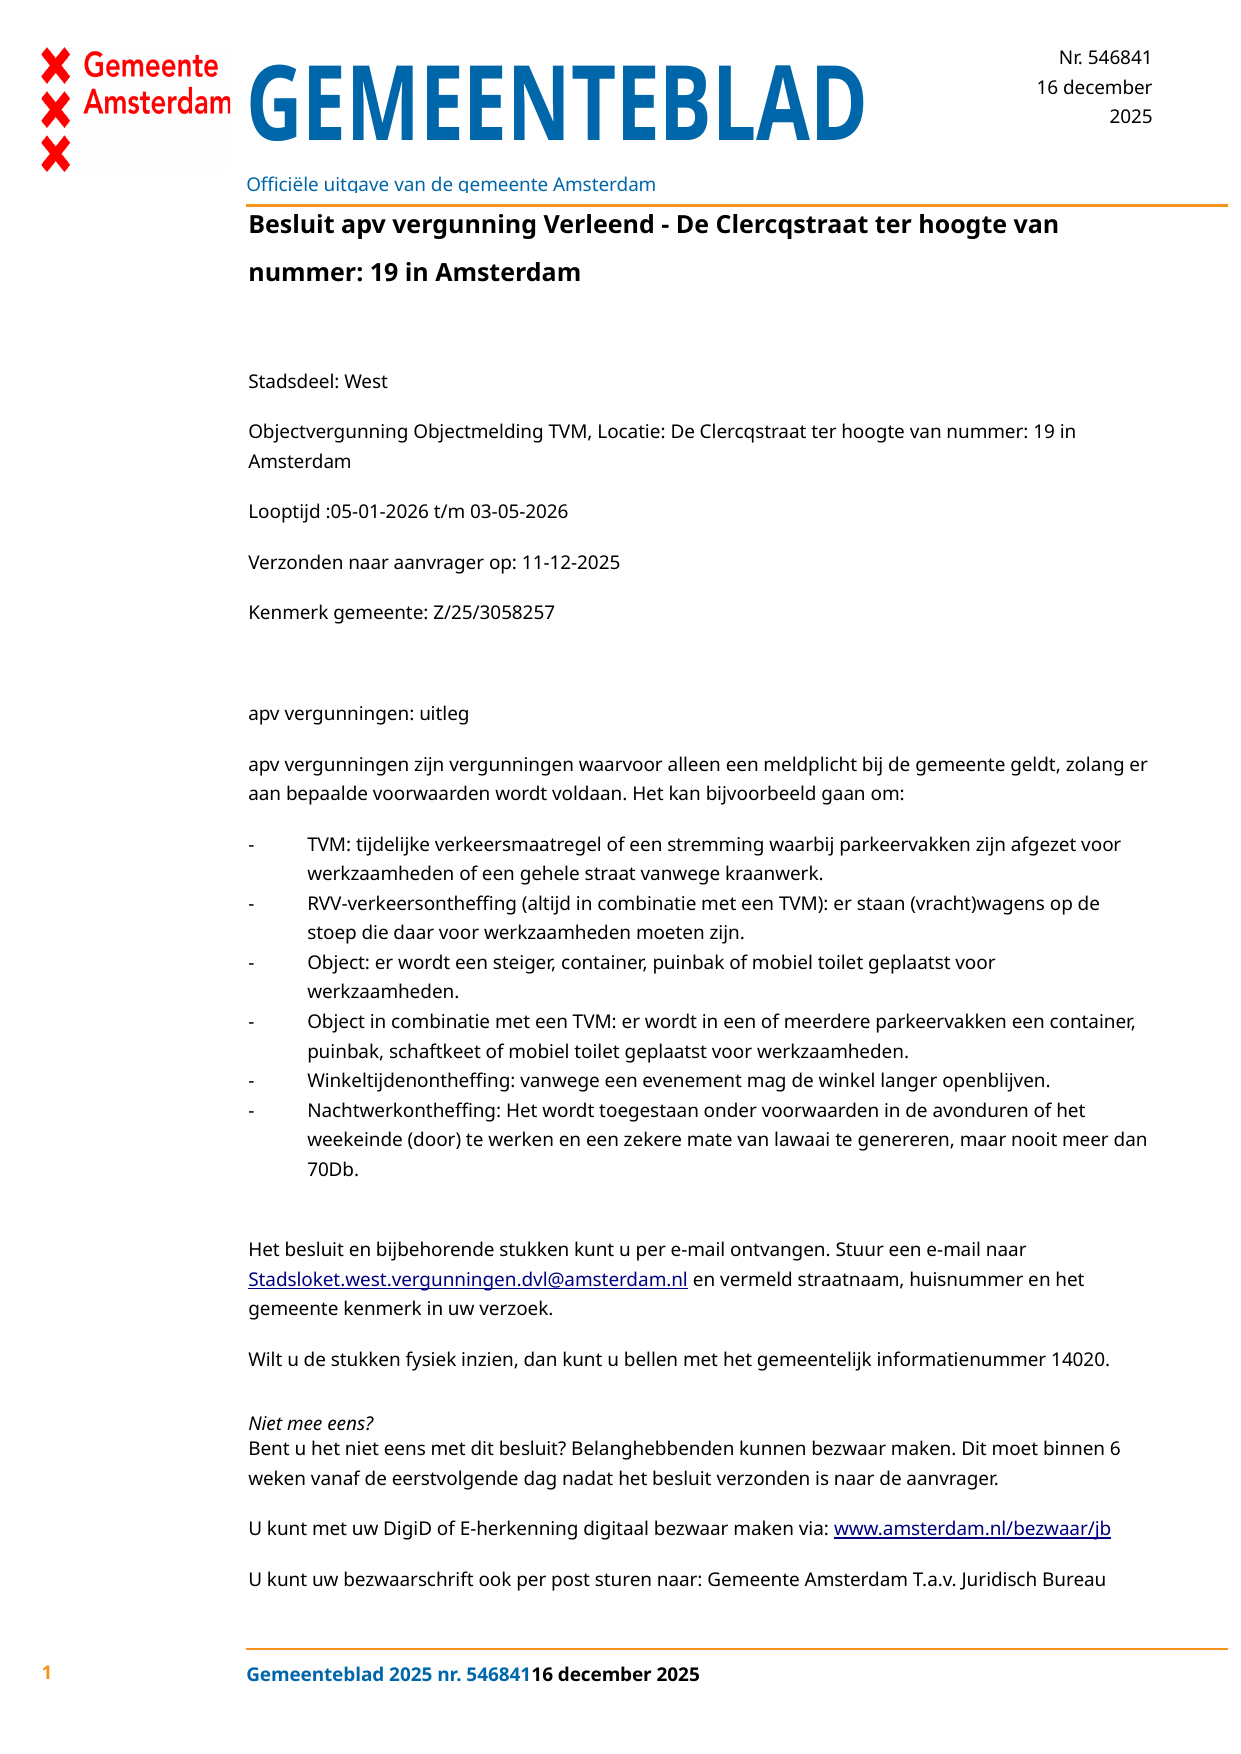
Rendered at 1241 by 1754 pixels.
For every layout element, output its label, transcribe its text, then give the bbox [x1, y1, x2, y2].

text Wilt u de stukken fysiek inzien, dan kunt u bellen met het gemeentelijk informatienummer 14020. [248, 1346, 1152, 1372]
text Besluit apv vergunning Verleend - De Clercqstraat ter hoogte van nummer: 19 in Amsterdam [248, 207, 1152, 288]
text U kunt met uw DigiD of E-herkenning digitaal bezwaar maken via: www.amsterdam.nl/bezwaar/jb [248, 1516, 1152, 1541]
text apv vergunningen zijn vergunningen waarvoor alleen een meldplicht bij de gemeente geldt, zolang er aan bepaalde voorwaarden wordt voldaan. Het kan bijvoorbeeld gaan om: [248, 751, 1152, 806]
text Het besluit en bijbehorende stukken kunt u per e-mail ontvangen. Stuur een e-mail naar Stadsloket.west.vergunningen.dvl@amsterdam.nl en vermeld straatnaam, huisnummer en het gemeente kenmerk in uw verzoek. [248, 1236, 1152, 1321]
text apv vergunningen: uitleg [248, 700, 1152, 726]
text Niet mee eens? [248, 1410, 1152, 1436]
text Verzonden naar aanvrager op: 11-12-2025 [248, 549, 1152, 575]
text Bent u het niet eens met dit besluit? Belanghebbenden kunnen bezwaar maken. Dit moet binnen 6 weken vanaf de eerstvolgende dag nadat het besluit verzonden is naar de aanvrager. [248, 1436, 1152, 1491]
text Stadsdeel: West [248, 368, 1152, 394]
text U kunt uw bezwaarschrift ook per post sturen naar: Gemeente Amsterdam T.a.v. Juridisch Bureau [248, 1566, 1152, 1592]
text Objectvergunning Objectmelding TVM, Locatie: De Clercqstraat ter hoogte van nummer: 19 in Amsterdam [248, 419, 1152, 474]
list Object in combinatie met een TVM: er wordt in een of meerdere parkeervakken een container, puinbak, schaftkeet of mobiel toilet geplaatst voor werkzaamheden. [248, 1008, 1152, 1064]
list Winkeltijdenontheffing: vanwege een evenement mag de winkel langer openblijven. [248, 1067, 1152, 1093]
picture [41, 47, 231, 172]
list Object: er wordt een steiger, container, puinbak of mobiel toilet geplaatst voor werkzaamheden. [248, 949, 1152, 1004]
list RVV-verkeersontheffing (altijd in combinatie met een TVM): er staan (vracht)wagens op de stoep die daar voor werkzaamheden moeten zijn. [248, 890, 1152, 945]
text Kenmerk gemeente: Z/25/3058257 [248, 599, 1152, 625]
text Looptijd :05-01-2026 t/m 03-05-2026 [248, 499, 1152, 524]
list TVM: tijdelijke verkeersmaatregel of een stremming waarbij parkeervakken zijn afgezet voor werkzaamheden of een gehele straat vanwege kraanwerk. [248, 831, 1152, 886]
list Nachtwerkontheffing: Het wordt toegestaan onder voorwaarden in de avonduren of het weekeinde (door) te werken en een zekere mate van lawaai te genereren, maar nooit meer dan 70Db. [248, 1097, 1152, 1182]
